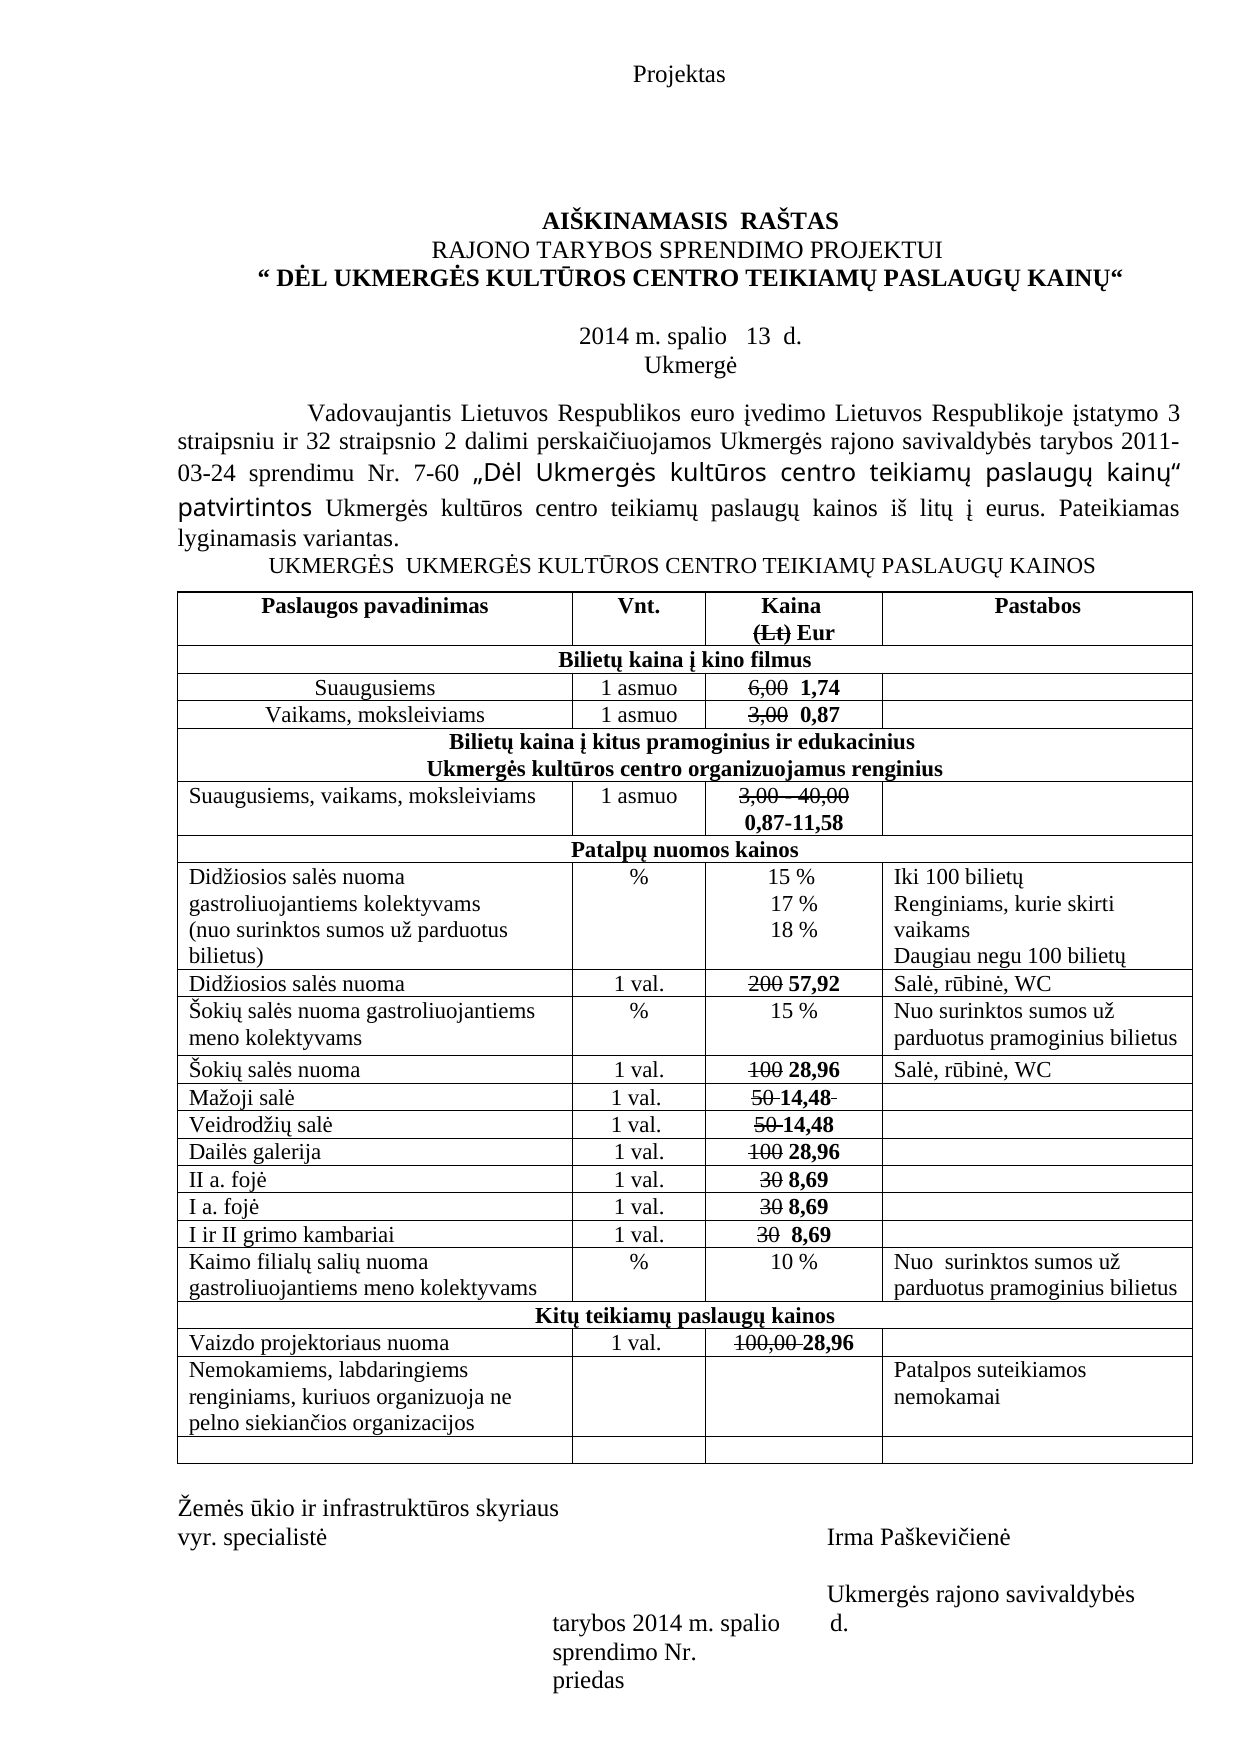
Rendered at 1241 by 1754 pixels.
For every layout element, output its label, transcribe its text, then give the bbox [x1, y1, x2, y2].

table_cell 30 8,69 [706, 1166, 882, 1192]
table_cell Didžiosios salės nuoma gastroliuojantiems kolektyvams (nuo surinktos sumos už parduotus bilietus) [178, 863, 572, 969]
text Ukmergės rajono savivaldybės [697, 1579, 1181, 1608]
text priedas [177, 1665, 1181, 1694]
table_cell [883, 1437, 1192, 1463]
table_cell 100 28,96 [706, 1056, 882, 1083]
table_cell 1 val. [573, 1056, 705, 1083]
table_cell [883, 1221, 1192, 1247]
text Vadovaujantis Lietuvos Respublikos euro įvedimo Lietuvos Respublikoje įstatymo 3 straipsniu ir 32 straipsnio 2 dalimi perskaičiuojamos Ukmergės rajono savivaldybės tarybos 2011-03-24 sprendimu Nr. 7-60 „Dėl Ukmergės kultūros centro teikiamų paslaugų kainų“ patvirtintos Ukmergės kultūros centro teikiamų paslaugų kainos iš litų į eurus. Pateikiamas lyginamasis variantas. [177, 398, 1181, 552]
table_header Paslaugos pavadinimas [178, 593, 572, 645]
table_cell Veidrodžių salė [178, 1111, 572, 1137]
table_cell Vaizdo projektoriaus nuoma [178, 1329, 572, 1356]
table_cell Ukmergė [177, 350, 1204, 398]
text sprendimo Nr. [177, 1637, 1181, 1665]
table_cell 1 val. [573, 1111, 705, 1137]
table_cell 100 28,96 [706, 1139, 882, 1165]
table_cell [573, 1437, 705, 1463]
table_cell 15 % [706, 997, 882, 1055]
table_cell % [573, 997, 705, 1055]
table_cell % [573, 1248, 705, 1301]
table_cell Nuo surinktos sumos už parduotus pramoginius bilietus [883, 997, 1192, 1055]
table_cell 15 % 17 % 18 % [706, 863, 882, 969]
table_cell 50 14,48 [706, 1084, 882, 1110]
table_cell Mažoji salė [178, 1084, 572, 1110]
table_cell AIŠKINAMASIS RAŠTAS [177, 206, 1204, 235]
text Žemės ūkio ir infrastruktūros skyriaus [177, 1493, 1181, 1522]
table_cell 1 val. [573, 1166, 705, 1192]
table_cell [883, 782, 1192, 835]
table_cell 1 asmuo [573, 782, 705, 835]
table_cell Salė, rūbinė, WC [883, 970, 1192, 996]
table_cell 100,00 28,96 [706, 1329, 882, 1356]
table_cell 3,00 - 40,00 0,87-11,58 [706, 782, 882, 835]
table_header [177, 177, 1204, 206]
table_header Pastabos [883, 593, 1192, 645]
table_cell 1 val. [573, 970, 705, 996]
table_header Kaina (Lt) Eur [706, 593, 882, 645]
table_cell [178, 1437, 572, 1463]
table_cell % [573, 863, 705, 969]
table_cell [177, 292, 1204, 321]
table_header Vnt. [573, 593, 705, 645]
table_cell 1 val. [573, 1329, 705, 1356]
table_cell Nemokamiems, labdaringiems renginiams, kuriuos organizuoja ne pelno siekiančios organizacijos [178, 1357, 572, 1436]
table_cell Suaugusiems [178, 674, 572, 700]
table_cell Nuo surinktos sumos už parduotus pramoginius bilietus [883, 1248, 1192, 1301]
table_cell Iki 100 bilietų Renginiams, kurie skirti vaikams Daugiau negu 100 bilietų [883, 863, 1192, 969]
table_cell RAJONO TARYBOS SPRENDIMO PROJEKTUI “ DĖL ukmergės kultūros centro teikiamų paslaugų kainų“ [177, 235, 1204, 292]
table_cell Kitų teikiamų paslaugų kainos [178, 1302, 1192, 1328]
table_cell [883, 1111, 1192, 1137]
table_cell Bilietų kaina į kino filmus [178, 646, 1192, 673]
table_cell 1 val. [573, 1084, 705, 1110]
text UKMERGĖS UKMERGĖS KULTŪROS CENTRO TEIKIAMŲ PASLAUGŲ KAINOS [177, 552, 1181, 578]
table_cell [706, 1437, 882, 1463]
text tarybos 2014 m. spalio d. [177, 1608, 1181, 1637]
table_cell 30 8,69 [706, 1221, 882, 1247]
table_cell Kaimo filialų salių nuoma gastroliuojantiems meno kolektyvams [178, 1248, 572, 1301]
table_cell 3,00 0,87 [706, 701, 882, 727]
table_cell Vaikams, moksleiviams [178, 701, 572, 727]
table_cell [883, 701, 1192, 727]
table_cell 2014 m. spalio 13 d. [177, 321, 1204, 350]
table_cell Didžiosios salės nuoma [178, 970, 572, 996]
table_cell 1 val. [573, 1221, 705, 1247]
table_cell Patalpų nuomos kainos [178, 836, 1192, 862]
table_cell [883, 1084, 1192, 1110]
table_cell Patalpos suteikiamos nemokamai [883, 1357, 1192, 1436]
table_cell Dailės galerija [178, 1139, 572, 1165]
table_cell [883, 1139, 1192, 1165]
table_cell [706, 1357, 882, 1436]
table_cell [883, 674, 1192, 700]
table_cell 1 asmuo [573, 701, 705, 727]
table_cell 1 val. [573, 1139, 705, 1165]
table_cell Šokių salės nuoma [178, 1056, 572, 1083]
table_cell Bilietų kaina į kitus pramoginius ir edukacinius Ukmergės kultūros centro organizuojamus renginius [178, 729, 1192, 781]
table_cell [883, 1193, 1192, 1219]
table_cell [883, 1166, 1192, 1192]
table_cell 6,00 1,74 [706, 674, 882, 700]
table_cell Suaugusiems, vaikams, moksleiviams [178, 782, 572, 835]
table_cell 1 asmuo [573, 674, 705, 700]
table_cell II a. fojė [178, 1166, 572, 1192]
table_cell 50 14,48 [706, 1111, 882, 1137]
table_cell [573, 1357, 705, 1436]
table_cell I ir II grimo kambariai [178, 1221, 572, 1247]
table_cell 200 57,92 [706, 970, 882, 996]
table_cell Šokių salės nuoma gastroliuojantiems meno kolektyvams [178, 997, 572, 1055]
table_cell I a. fojė [178, 1193, 572, 1219]
table_cell Salė, rūbinė, WC [883, 1056, 1192, 1083]
table_cell 10 % [706, 1248, 882, 1301]
text vyr. specialistė Irma Paškevičienė [177, 1522, 1181, 1550]
table_cell [883, 1329, 1192, 1356]
table_cell 1 val. [573, 1193, 705, 1219]
table_cell 30 8,69 [706, 1193, 882, 1219]
